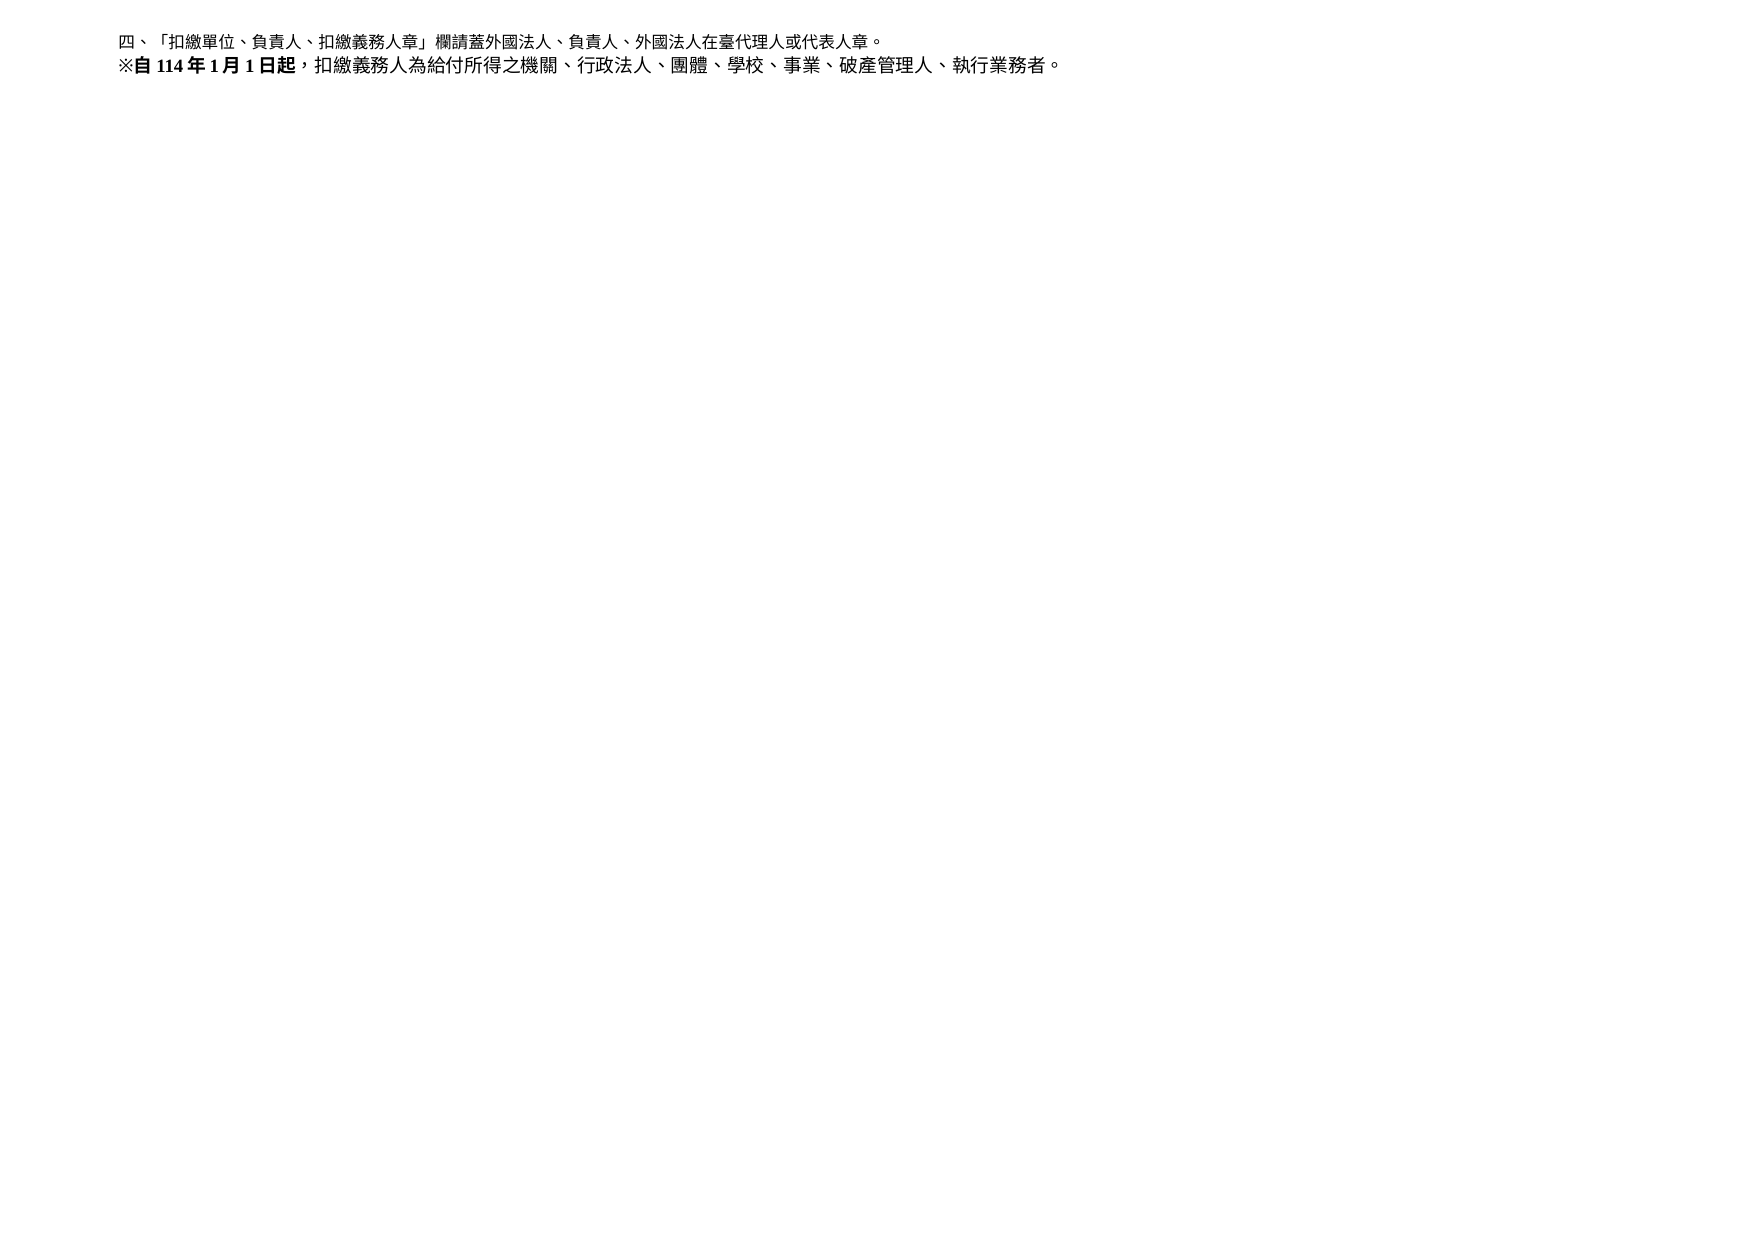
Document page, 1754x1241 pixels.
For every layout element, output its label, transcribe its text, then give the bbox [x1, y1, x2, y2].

text ※自114年1月1日起，扣繳義務人為給付所得之機關、行政法人、團體、學校、事業、破產管理人、執行業務者。 [118, 53, 1665, 77]
text 四、「扣繳單位、負責人、扣繳義務人章」欄請蓋外國法人、負責人、外國法人在臺代理人或代表人章。 [118, 31, 1665, 53]
